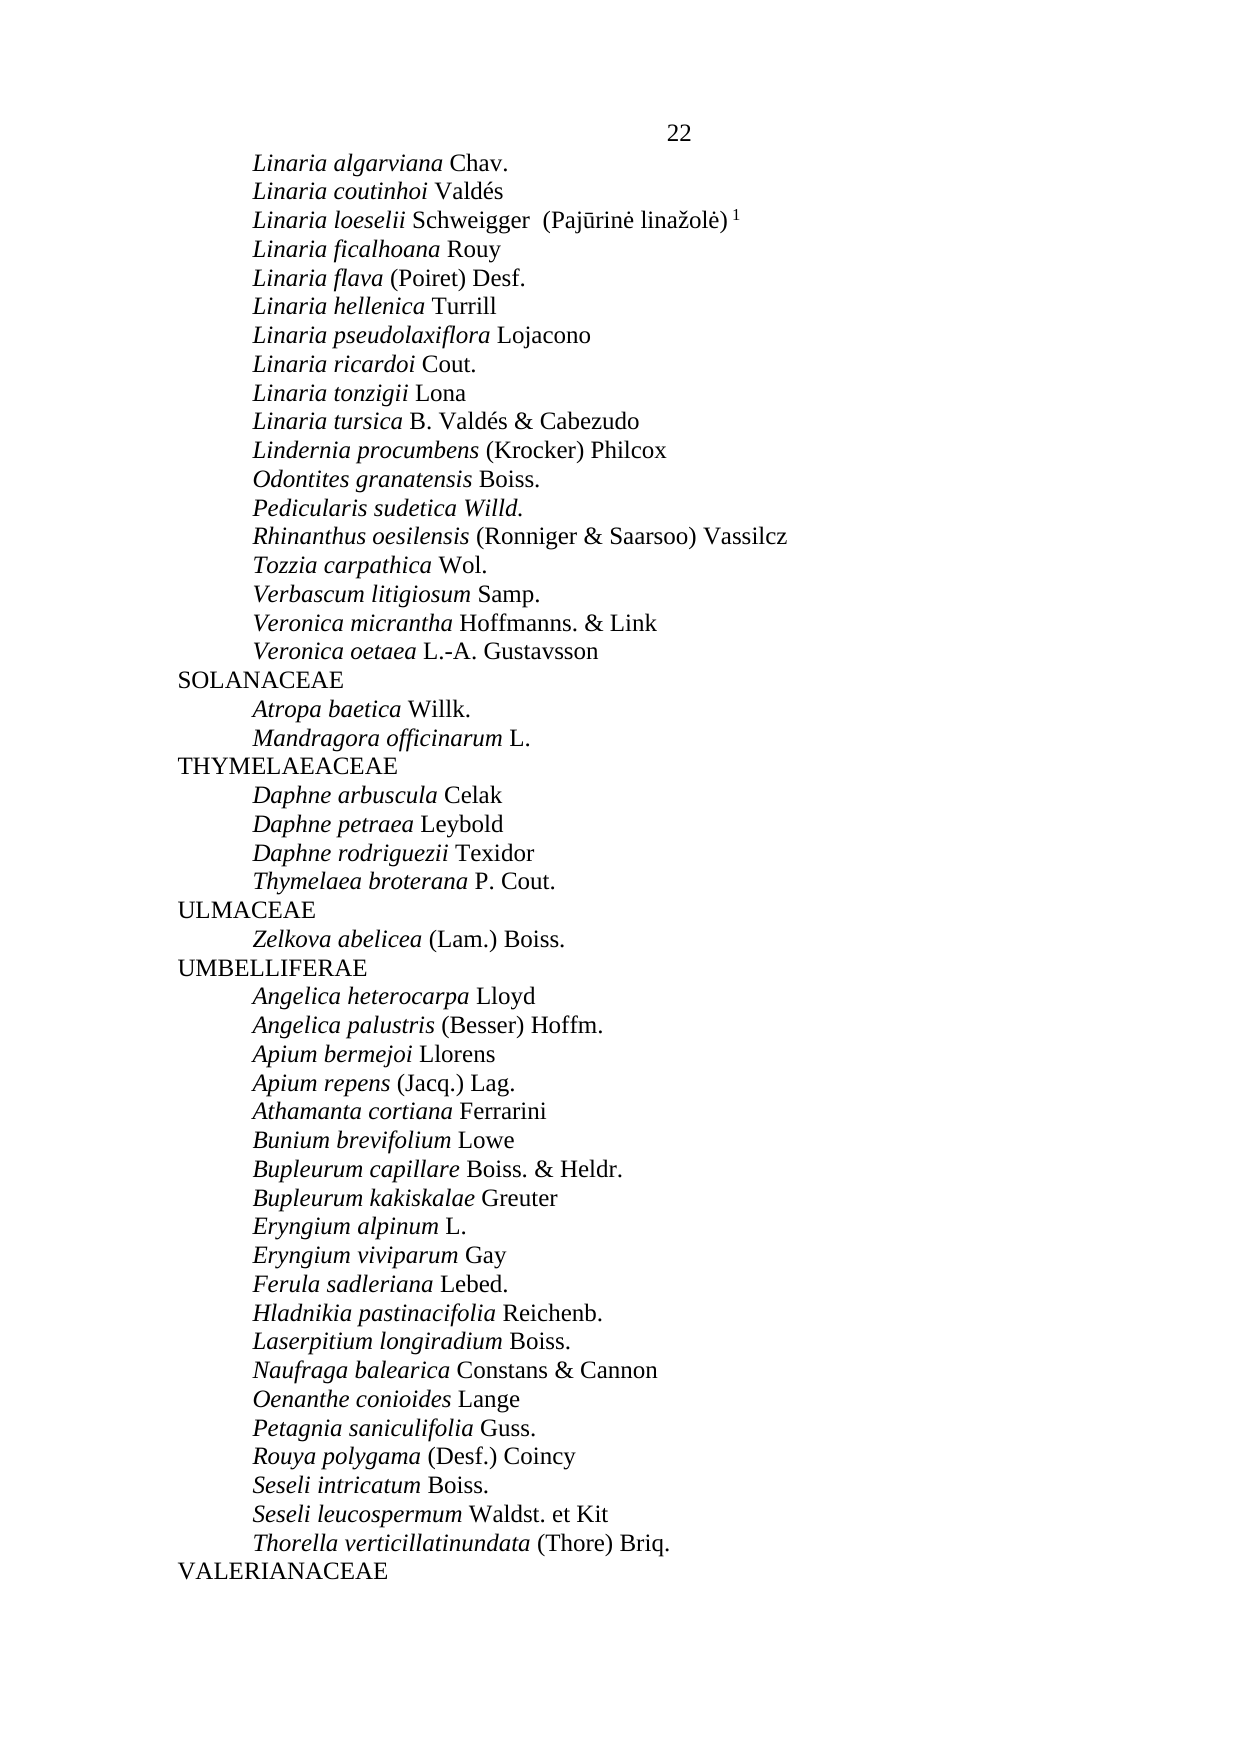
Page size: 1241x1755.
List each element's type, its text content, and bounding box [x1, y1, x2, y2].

text Hladnikia pastinacifolia Reichenb. [177, 1298, 1181, 1326]
text Daphne arbuscula Celak [177, 780, 1181, 809]
text Oenanthe conioides Lange [177, 1384, 1181, 1413]
text Linaria tonzigii Lona [177, 378, 1181, 406]
text Odontites granatensis Boiss. [177, 464, 1181, 493]
text UMBELLIFERAE [177, 953, 1181, 981]
text Daphne rodriguezii Texidor [177, 838, 1181, 866]
text Ferula sadleriana Lebed. [177, 1269, 1181, 1298]
text Linaria tursica B. Valdés & Cabezudo [177, 406, 1181, 435]
text Veronica oetaea L.-A. Gustavsson [177, 636, 1181, 665]
text Linaria loeselii Schweigger (Pajūrinė linažolė) 1 [177, 205, 1181, 234]
text VALERIANACEAE [177, 1556, 1181, 1585]
text Bupleurum kakiskalae Greuter [177, 1183, 1181, 1211]
text Linaria hellenica Turrill [177, 291, 1181, 320]
text Apium repens (Jacq.) Lag. [177, 1068, 1181, 1096]
text Linaria pseudolaxiflora Lojacono [177, 320, 1181, 349]
text Verbascum litigiosum Samp. [177, 579, 1181, 608]
text Linaria coutinhoi Valdés [177, 176, 1181, 205]
text Linaria ricardoi Cout. [177, 349, 1181, 378]
text Laserpitium longiradium Boiss. [177, 1326, 1181, 1355]
text Eryngium alpinum L. [177, 1211, 1181, 1240]
text Thorella verticillatinundata (Thore) Briq. [177, 1528, 1181, 1556]
text ULMACEAE [177, 895, 1181, 924]
text Atropa baetica Willk. [177, 694, 1181, 723]
text Pedicularis sudetica Willd. [177, 493, 1181, 521]
text Seseli intricatum Boiss. [177, 1470, 1181, 1499]
text Tozzia carpathica Wol. [177, 550, 1181, 579]
text Rhinanthus oesilensis (Ronniger & Saarsoo) Vassilcz [177, 521, 1181, 550]
text Naufraga balearica Constans & Cannon [177, 1355, 1181, 1384]
text Apium bermejoi Llorens [177, 1039, 1181, 1068]
text SOLANACEAE [177, 665, 1181, 694]
text Thymelaea broterana P. Cout. [177, 866, 1181, 895]
text Zelkova abelicea (Lam.) Boiss. [177, 924, 1181, 953]
text Linaria flava (Poiret) Desf. [177, 263, 1181, 291]
text Bunium brevifolium Lowe [177, 1125, 1181, 1154]
text Eryngium viviparum Gay [177, 1240, 1181, 1269]
text Rouya polygama (Desf.) Coincy [177, 1441, 1181, 1470]
text Linaria ficalhoana Rouy [177, 234, 1181, 263]
text Bupleurum capillare Boiss. & Heldr. [177, 1154, 1181, 1183]
text Veronica micrantha Hoffmanns. & Link [177, 608, 1181, 636]
text Petagnia saniculifolia Guss. [177, 1413, 1181, 1441]
text Mandragora officinarum L. [177, 723, 1181, 751]
text Angelica palustris (Besser) Hoffm. [177, 1010, 1181, 1039]
text Lindernia procumbens (Krocker) Philcox [177, 435, 1181, 464]
text Angelica heterocarpa Lloyd [177, 981, 1181, 1010]
text Linaria algarviana Chav. [177, 148, 1181, 176]
text Daphne petraea Leybold [177, 809, 1181, 838]
text Athamanta cortiana Ferrarini [177, 1096, 1181, 1125]
text Seseli leucospermum Waldst. et Kit [177, 1499, 1181, 1528]
text THYMELAEACEAE [177, 751, 1181, 780]
